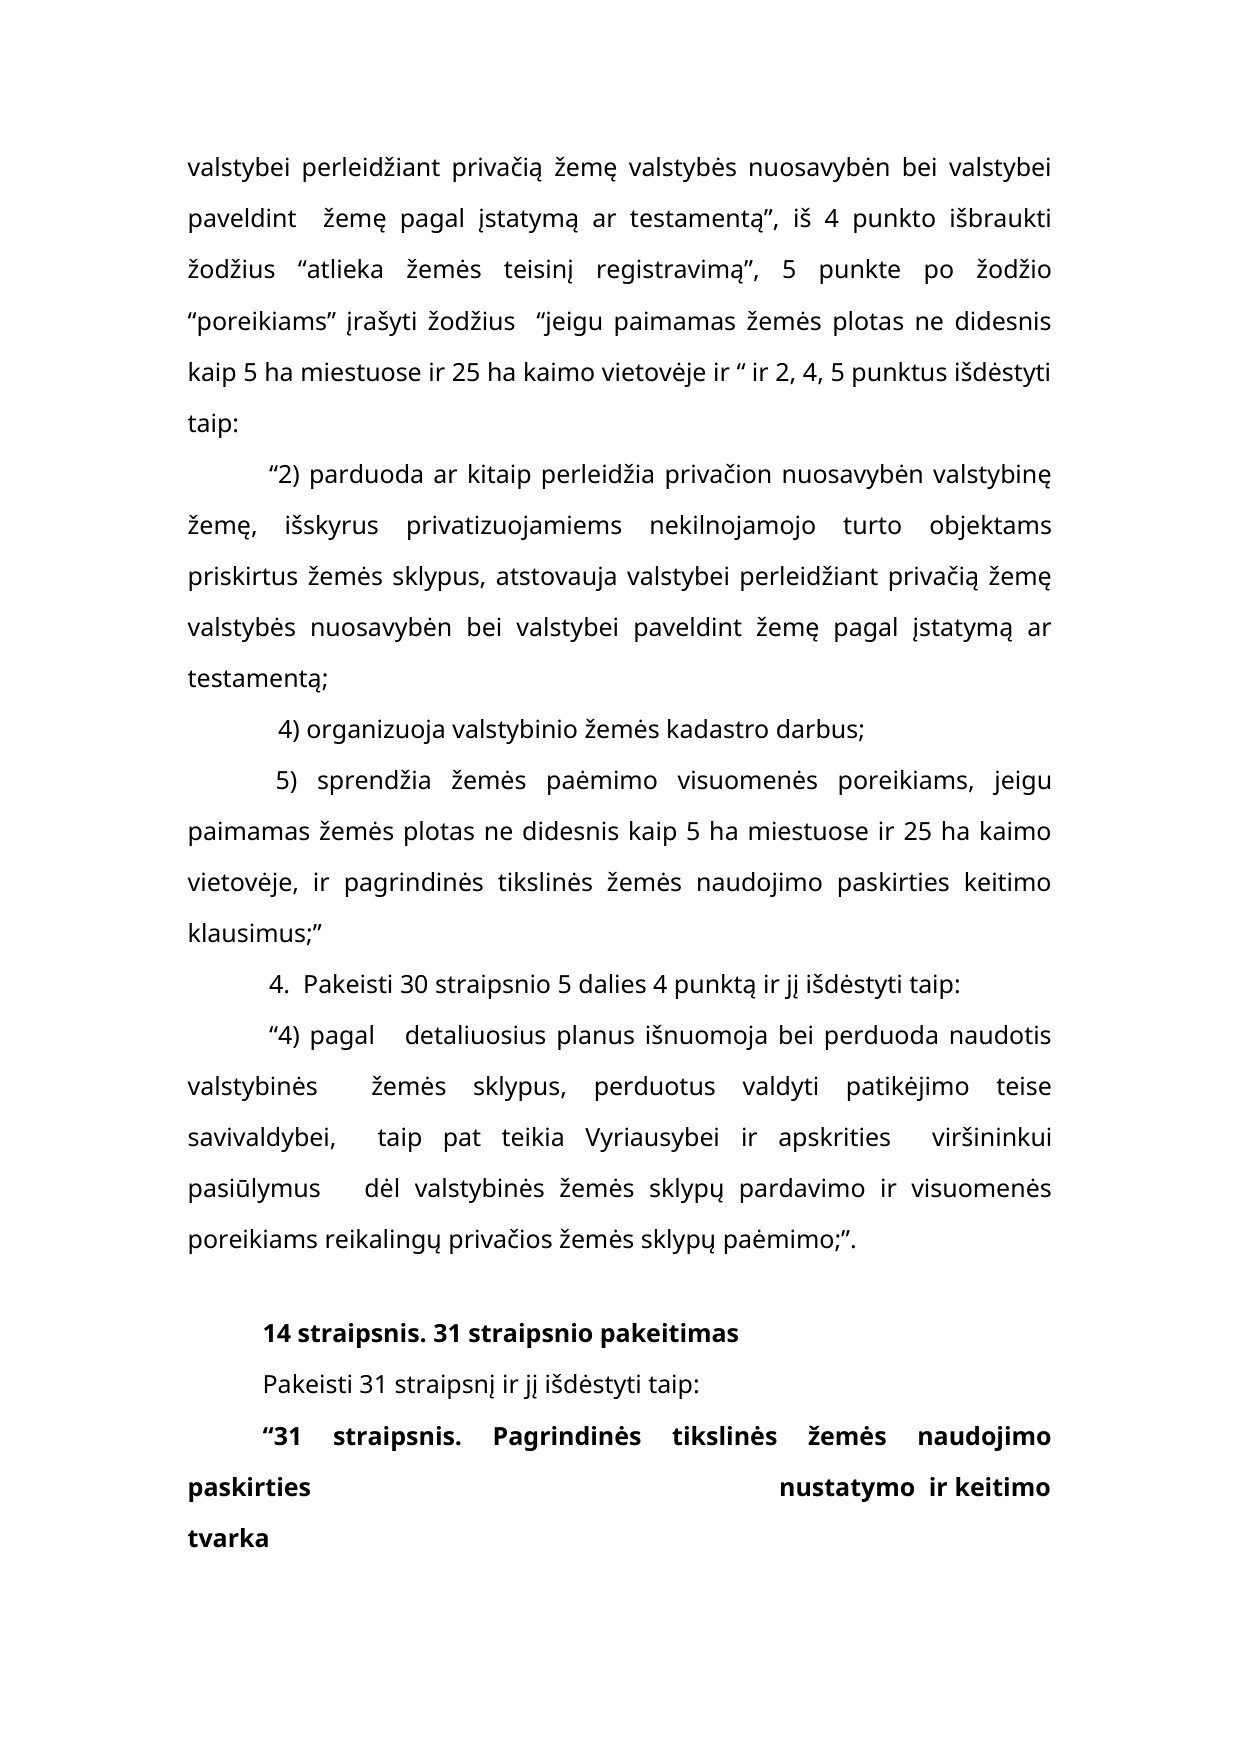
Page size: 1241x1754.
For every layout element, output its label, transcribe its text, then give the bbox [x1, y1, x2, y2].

text Pakeisti 31 straipsnį ir jį išdėstyti taip: [187, 1367, 1053, 1401]
text valstybei perleidžiant privačią žemę valstybės nuosavybėn bei valstybei paveldint žemę pagal įstatymą ar testamentą”, iš 4 punkto išbraukti žodžius “atlieka žemės teisinį registravimą”, 5 punkte po žodžio “poreikiams” įrašyti žodžius “jeigu paimamas žemės plotas ne didesnis kaip 5 ha miestuose ir 25 ha kaimo vietovėje ir “ ir 2, 4, 5 punktus išdėstyti taip: [187, 150, 1053, 439]
text “4) pagal detaliuosius planus išnuomoja bei perduoda naudotis valstybinės žemės sklypus, perduotus valdyti patikėjimo teise savivaldybei, taip pat teikia Vyriausybei ir apskrities viršininkui pasiūlymus dėl valstybinės žemės sklypų pardavimo ir visuomenės poreikiams reikalingų privačios žemės sklypų paėmimo;”. [187, 1018, 1053, 1256]
text 4) organizuoja valstybinio žemės kadastro darbus; [187, 711, 1053, 746]
text “31 straipsnis. Pagrindinės tikslinės žemės naudojimo paskirties nustatymo ir keitimo tvarka [187, 1418, 1053, 1554]
text 4. Pakeisti 30 straipsnio 5 dalies 4 punktą ir jį išdėstyti taip: [187, 967, 1053, 1001]
text 14 straipsnis. 31 straipsnio pakeitimas [187, 1316, 1053, 1350]
text “2) parduoda ar kitaip perleidžia privačion nuosavybėn valstybinę žemę, išskyrus privatizuojamiems nekilnojamojo turto objektams priskirtus žemės sklypus, atstovauja valstybei perleidžiant privačią žemę valstybės nuosavybėn bei valstybei paveldint žemę pagal įstatymą ar testamentą; [187, 456, 1053, 694]
text 5) sprendžia žemės paėmimo visuomenės poreikiams, jeigu paimamas žemės plotas ne didesnis kaip 5 ha miestuose ir 25 ha kaimo vietovėje, ir pagrindinės tikslinės žemės naudojimo paskirties keitimo klausimus;” [187, 762, 1053, 950]
